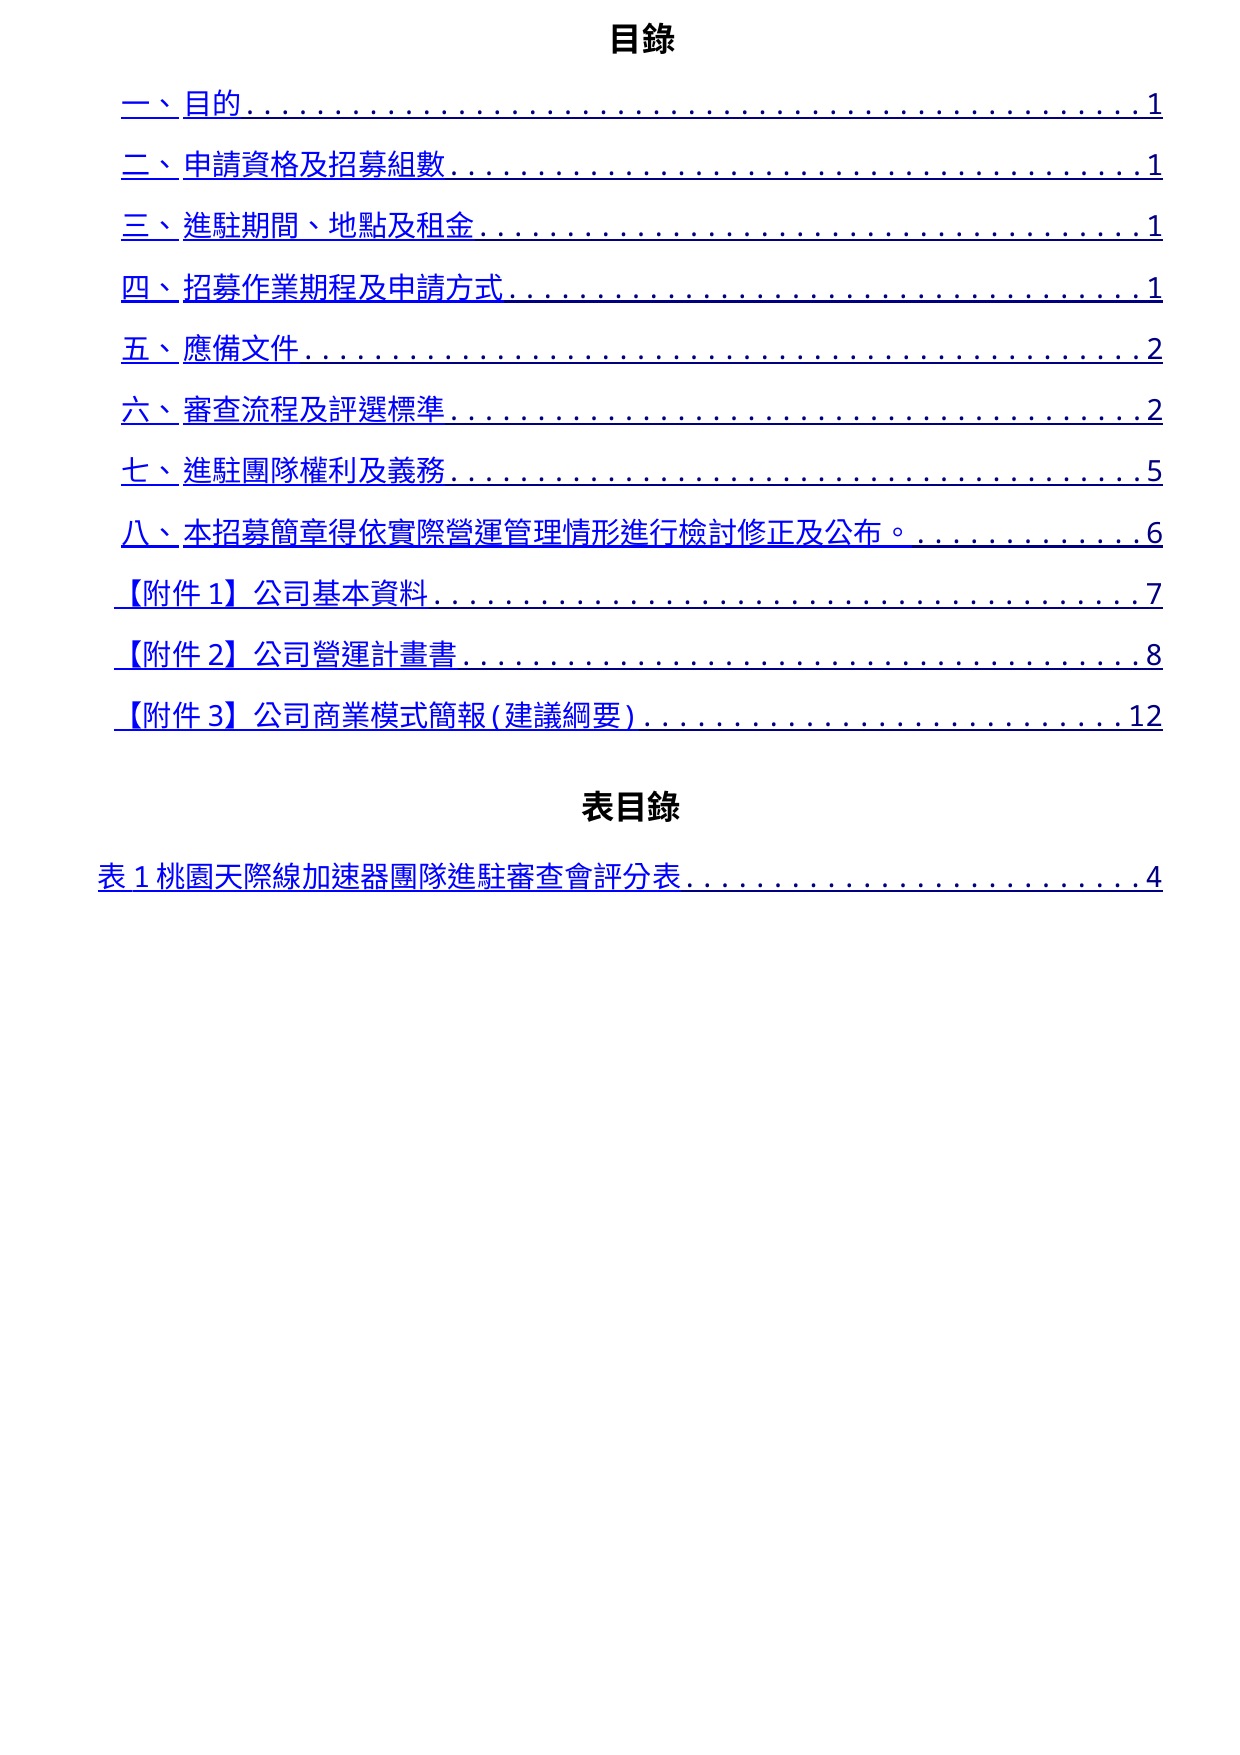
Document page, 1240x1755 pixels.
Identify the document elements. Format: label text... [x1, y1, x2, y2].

text 二、 申請資格及招募組數 1 [120, 142, 1164, 184]
text 【附件3】公司商業模式簡報(建議綱要) 12 [113, 693, 1164, 735]
text 目錄 [120, 12, 1164, 61]
text 表1桃園天際線加速器團隊進駐審查會評分表 4 [98, 853, 1164, 896]
text 七、 進駐團隊權利及義務 5 [120, 448, 1164, 490]
text 三、 進駐期間、地點及租金 1 [120, 203, 1164, 245]
text 六、 審查流程及評選標準 2 [120, 387, 1164, 429]
text 八、 本招募簡章得依實際營運管理情形進行檢討修正及公布。 6 [120, 509, 1164, 552]
text 一、 目的 1 [120, 80, 1164, 123]
text 【附件1】公司基本資料 7 [113, 570, 1164, 613]
text 表目錄 [98, 781, 1164, 829]
text 四、 招募作業期程及申請方式 1 [120, 264, 1164, 307]
text 五、 應備文件 2 [120, 325, 1164, 368]
text 【附件2】公司營運計畫書 8 [113, 632, 1164, 674]
